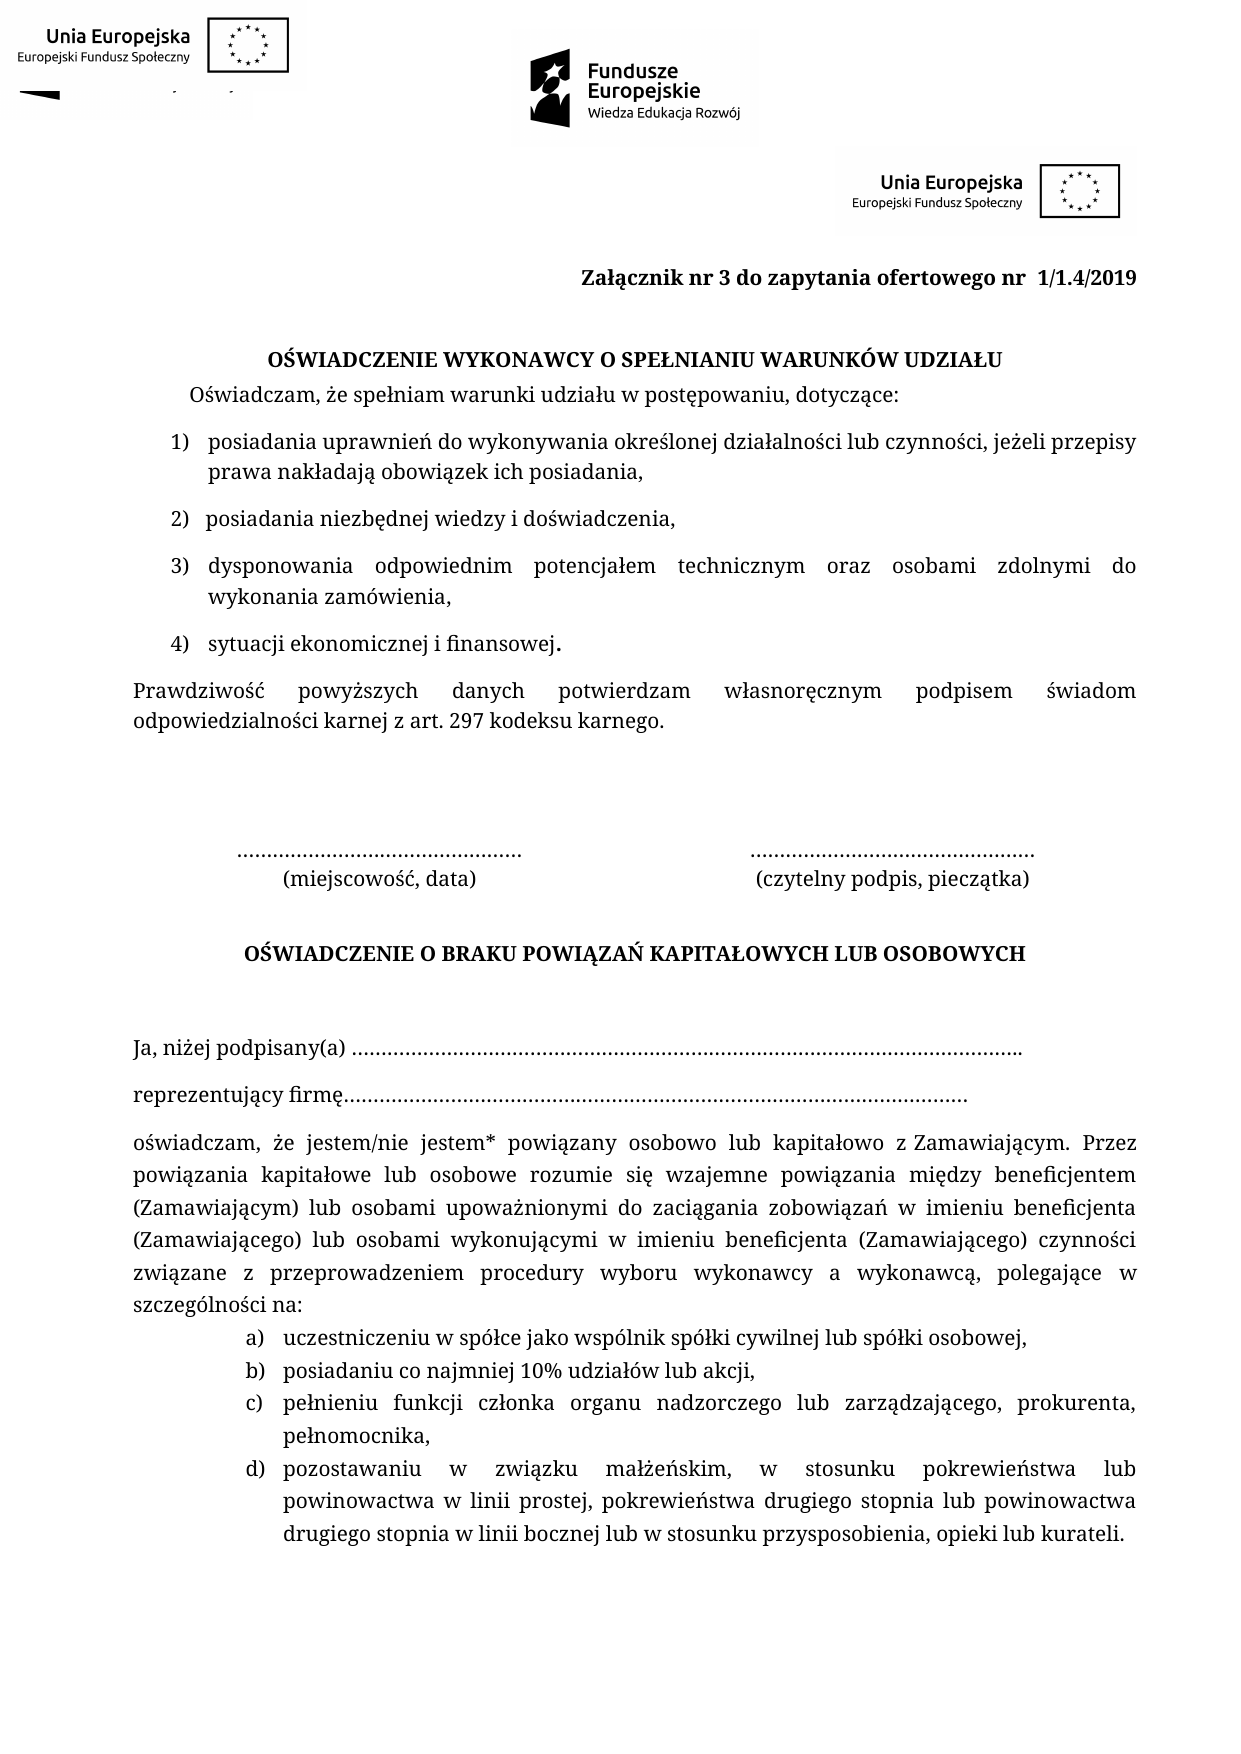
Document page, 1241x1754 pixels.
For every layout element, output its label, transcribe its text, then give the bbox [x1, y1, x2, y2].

picture [0, 0, 307, 120]
text Ja, niżej podpisany(a) ………………………………………………………………………………………………….. [133, 1033, 1137, 1062]
list uczestniczeniu w spółce jako wspólnik spółki cywilnej lub spółki osobowej, [245, 1323, 1137, 1352]
text 4) sytuacji ekonomicznej i finansowej. [170, 629, 1137, 657]
subtitle OŚWIADCZENIE WYKONAWCY O SPEŁNIANIU WARUNKÓW UDZIAŁU [133, 345, 1137, 374]
text oświadczam, że jestem/nie jestem* powiązany osobowo lub kapitałowo z Zamawiającym. Przez powiązania kapitałowe lub osobowe rozumie się wzajemne powiązania między beneficjentem (Zamawiającym) lub osobami upoważnionymi do zaciągania zobowiązań w imieniu beneficjenta (Zamawiającego) lub osobami wykonującymi w imieniu beneficjenta (Zamawiającego) czynności związane z przeprowadzeniem procedury wyboru wykonawcy a wykonawcą, polegające w szczególności na: [133, 1128, 1137, 1319]
table_cell (czytelny podpis, pieczątka) [637, 864, 1148, 892]
text Prawdziwość powyższych danych potwierdzam własnoręcznym podpisem świadom odpowiedzialności karnej z art. 297 kodeksu karnego. [133, 676, 1137, 735]
text 1) posiadania uprawnień do wykonywania określonej działalności lub czynności, jeżeli przepisy prawa nakładają obowiązek ich posiadania, [170, 427, 1137, 486]
text OŚWIADCZENIE O BRAKU POWIĄZAŃ KAPITAŁOWYCH LUB OSOBOWYCH [133, 939, 1137, 968]
list posiadaniu co najmniej 10% udziałów lub akcji, [245, 1356, 1137, 1384]
text 3) dysponowania odpowiednim potencjałem technicznym oraz osobami zdolnymi do wykonania zamówienia, [170, 552, 1137, 610]
text reprezentujący firmę…………………………………………………………………………………………… [133, 1081, 1137, 1109]
table_header ………………………………………… [122, 835, 637, 864]
table_header ………………………………………… [637, 835, 1148, 864]
picture [835, 146, 1138, 236]
list pozostawaniu w związku małżeńskim, w stosunku pokrewieństwa lub powinowactwa w linii prostej, pokrewieństwa drugiego stopnia lub powinowactwa drugiego stopnia w linii bocznej lub w stosunku przysposobienia, opieki lub kurateli. [245, 1454, 1137, 1547]
list pełnieniu funkcji członka organu nadzorczego lub zarządzającego, prokurenta, pełnomocnika, [245, 1388, 1137, 1449]
text Załącznik nr 3 do zapytania ofertowego nr 1/1.4/2019 [133, 263, 1137, 292]
table_cell (miejscowość, data) [122, 864, 637, 892]
text 2) posiadania niezbędnej wiedzy i doświadczenia, [170, 504, 1137, 533]
picture [511, 29, 759, 147]
text Oświadczam, że spełniam warunki udziału w postępowaniu, dotyczące: [133, 380, 1137, 408]
